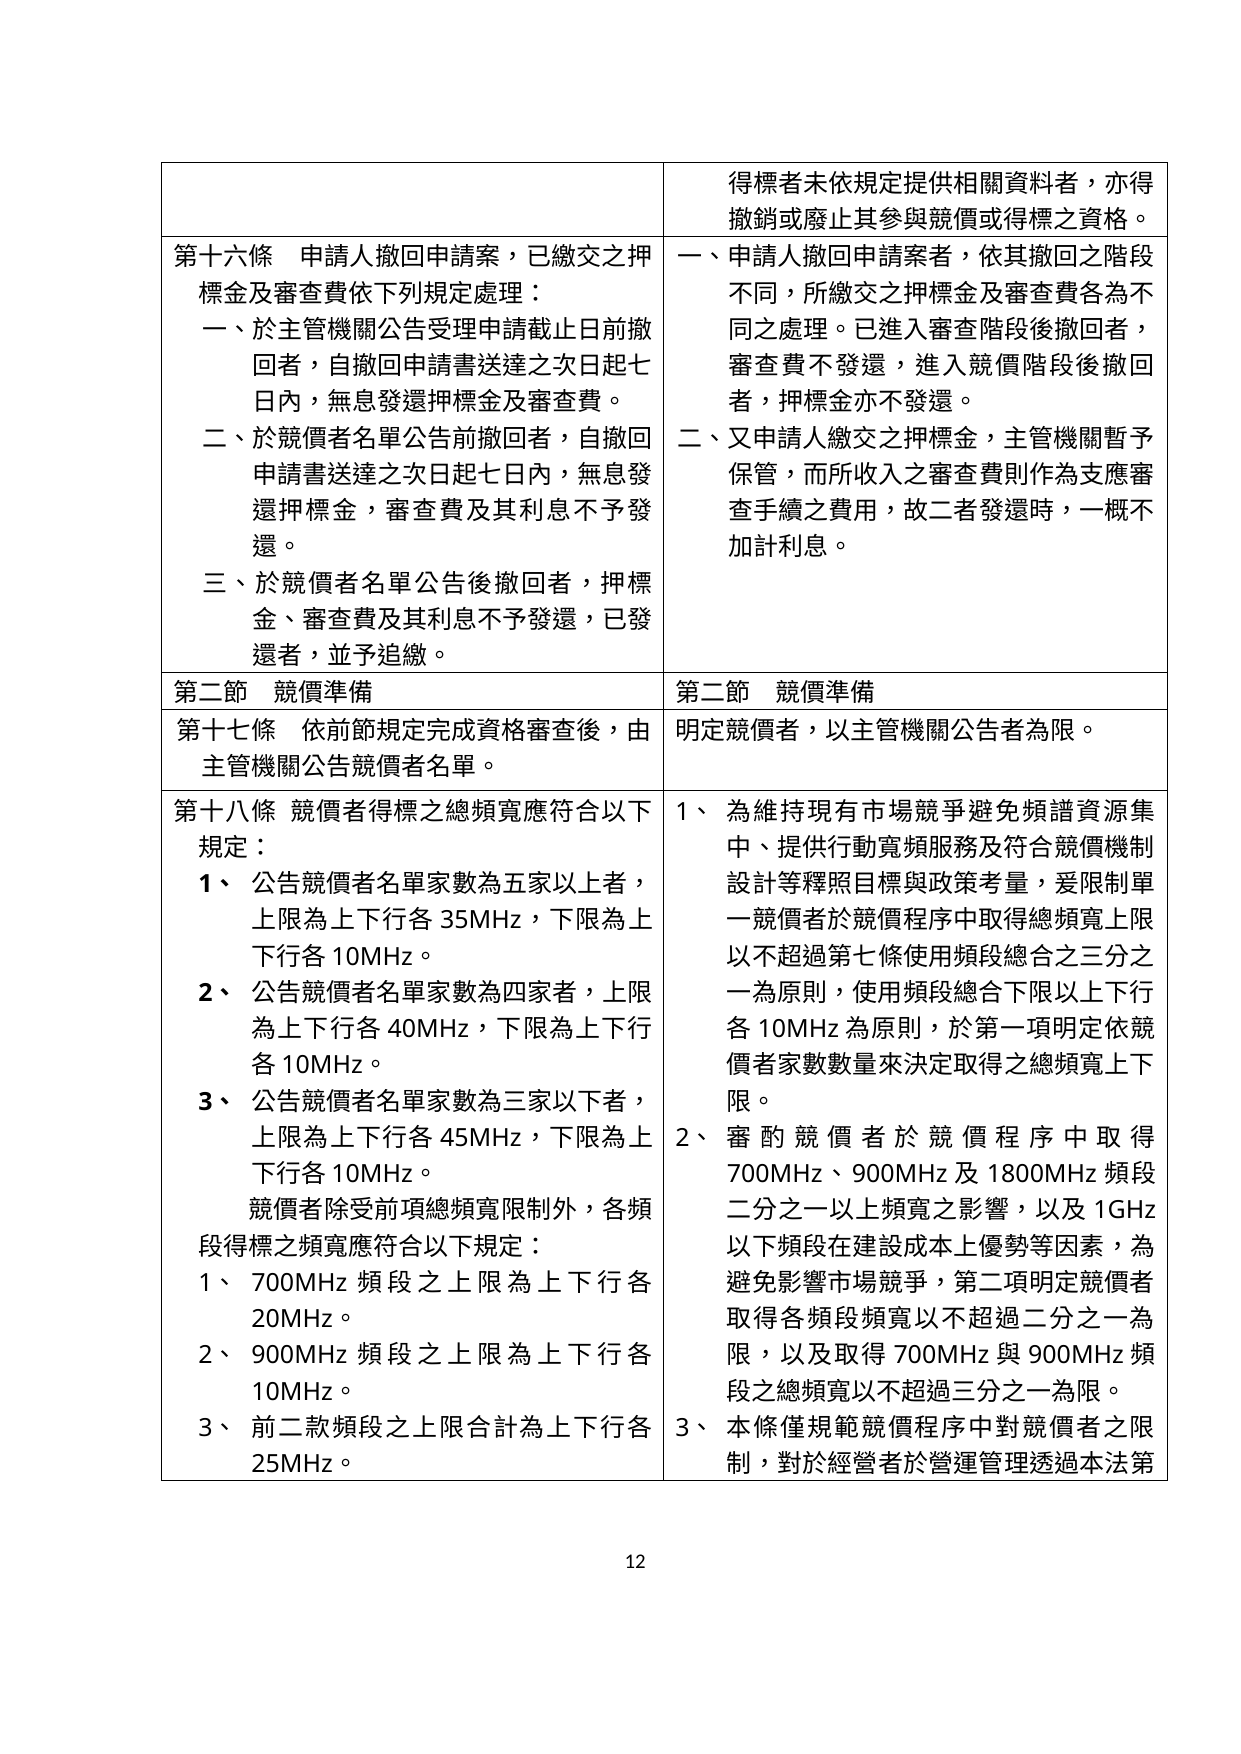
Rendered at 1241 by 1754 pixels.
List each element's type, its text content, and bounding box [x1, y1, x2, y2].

table_cell 第二節 競價準備 [162, 673, 663, 709]
table_cell 第二節 競價準備 [664, 673, 1167, 709]
table_cell 為維持現有市場競爭避免頻譜資源集中、提供行動寬頻服務及符合競價機制設計等釋照目標與政策考量，爰限制單一競價者於競價程序中取得總頻寬上限以不超過第七條使用頻段總合之三分之一為原則，使用頻段總合下限以上下行各10MHz為原則，於第一項明定依競價者家數數量來決定取得之總頻寬上下限。 審酌競價者於競價程序中取得700MHz、900MHz及1800MHz頻段二分之一以上頻寬之影響，以及1GHz以下頻段在建設成本上優勢等因素，為避免影響市場競爭，第二項明定競價者取得各頻段頻寬以不超過二分之一為限，以及取得700MHz與900MHz頻段之總頻寬以不超過三分之一為限。 本條僅規範競價程序中對競價者之限制，對於經營者於營運管理透過本法第 [664, 791, 1167, 1480]
table_cell 一、申請人撤回申請案者，依其撤回之階段不同，所繳交之押標金及審查費各為不同之處理。已進入審查階段後撤回者，審查費不發還，進入競價階段後撤回者，押標金亦不發還。 二、又申請人繳交之押標金，主管機關暫予保管，而所收入之審查費則作為支應審查手續之費用，故二者發還時，一概不加計利息。 [664, 237, 1167, 672]
table_cell 第十八條 競價者得標之總頻寬應符合以下規定： 公告競價者名單家數為五家以上者，上限為上下行各35MHz，下限為上下行各10MHz。 公告競價者名單家數為四家者，上限為上下行各40MHz，下限為上下行各10MHz。 公告競價者名單家數為三家以下者，上限為上下行各45MHz，下限為上下行各10MHz。 競價者除受前項總頻寬限制外，各頻段得標之頻寬應符合以下規定： 700MHz頻段之上限為上下行各20MHz。 900MHz頻段之上限為上下行各10MHz。 前二款頻段之上限合計為上下行各25MHz。 1800MHz頻段之上限為上下行各30MHz。 [162, 791, 663, 1480]
table_cell 第十七條 依前節規定完成資格審查後，由主管機關公告競價者名單。 [162, 710, 663, 790]
table_cell [162, 163, 663, 236]
table_cell 明定競價者，以主管機關公告者為限。 [664, 710, 1167, 790]
table_cell 得標者未依規定提供相關資料者，亦得撤銷或廢止其參與競價或得標之資格。 [664, 163, 1167, 236]
table_cell 第十六條 申請人撤回申請案，已繳交之押標金及審查費依下列規定處理： 一、於主管機關公告受理申請截止日前撤回者，自撤回申請書送達之次日起七日內，無息發還押標金及審查費。 二、於競價者名單公告前撤回者，自撤回申請書送達之次日起七日內，無息發還押標金，審查費及其利息不予發還。 三、於競價者名單公告後撤回者，押標金、審查費及其利息不予發還，已發還者，並予追繳。 [162, 237, 663, 672]
